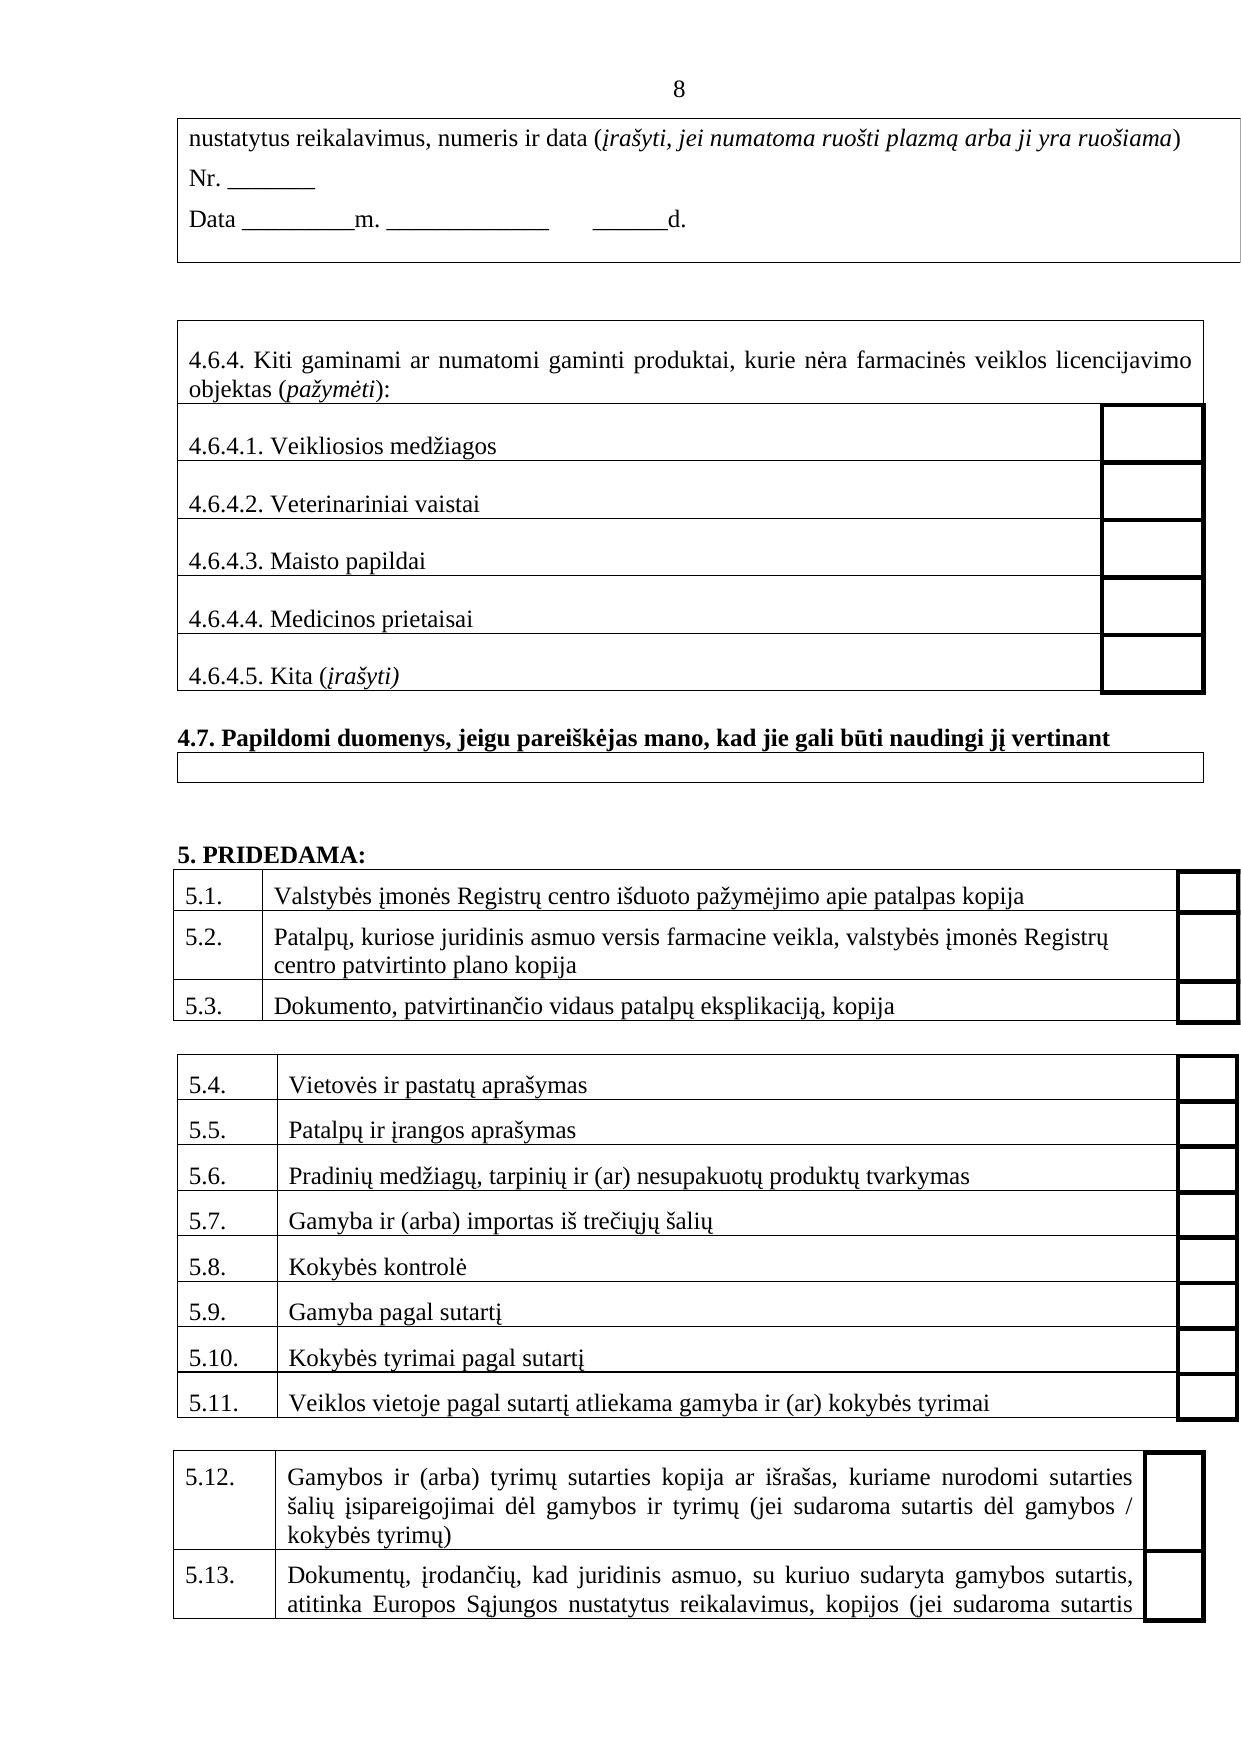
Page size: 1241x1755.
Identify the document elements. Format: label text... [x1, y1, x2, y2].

table_header [1180, 874, 1236, 910]
table_cell [1104, 465, 1201, 517]
table_cell [1180, 1376, 1235, 1417]
table_cell [1180, 1149, 1235, 1190]
table_header Valstybės įmonės Registrų centro išduoto pažymėjimo apie patalpas kopija [263, 870, 1176, 910]
table_cell [1180, 984, 1236, 1020]
table_cell [1180, 1195, 1235, 1235]
table_cell 4.6.4.4. Medicinos prietaisai [178, 576, 1100, 632]
table_cell [1180, 1285, 1235, 1326]
table_cell 5.3. [174, 980, 262, 1020]
table_header Gamybos ir (arba) tyrimų sutarties kopija ar išrašas, kuriame nurodomi sutarties šalių įsipareigojimai dėl gamybos ir tyrimų (jei sudaroma sutartis dėl gamybos / kokybės tyrimų) [276, 1451, 1143, 1548]
table_cell [1180, 1331, 1235, 1371]
table_header [178, 753, 1203, 782]
text 4.7. Papildomi duomenys, jeigu pareiškėjas mano, kad jie gali būti naudingi jį vertinant [177, 723, 1181, 752]
table_cell [1104, 637, 1201, 690]
table_cell 5.8. [178, 1236, 277, 1281]
table_cell 5.11. [178, 1373, 277, 1417]
table_header [1180, 1058, 1235, 1099]
table_cell Dokumento, patvirtinančio vidaus patalpų eksplikaciją, kopija [263, 980, 1176, 1020]
table_cell 5.9. [178, 1282, 277, 1326]
table_cell [1104, 580, 1201, 632]
table_cell [1180, 915, 1236, 979]
table_cell [1104, 522, 1201, 575]
table_cell Pradinių medžiagų, tarpinių ir (ar) nesupakuotų produktų tvarkymas [278, 1145, 1176, 1190]
table_cell Gamyba ir (arba) importas iš trečiųjų šalių [278, 1191, 1176, 1235]
table_cell 5.6. [178, 1145, 277, 1190]
table_header Vietovės ir pastatų aprašymas [278, 1055, 1176, 1099]
table_cell [1180, 1240, 1235, 1281]
text 5. PRIDEDAMA: [177, 840, 1181, 869]
table_header 5.4. [178, 1055, 277, 1099]
table_cell Kokybės tyrimai pagal sutartį [278, 1327, 1176, 1371]
table_header [1147, 1455, 1201, 1548]
table_cell Kokybės kontrolė [278, 1236, 1176, 1281]
table_cell nustatytus reikalavimus, numeris ir data (įrašyti, jei numatoma ruošti plazmą arba ji yra ruošiama) Nr. _______ Data _________m. _____________ ______d. [178, 119, 1240, 262]
table_cell [1147, 1553, 1201, 1618]
table_cell Gamyba pagal sutartį [278, 1282, 1176, 1326]
table_cell Patalpų, kuriose juridinis asmuo versis farmacine veikla, valstybės įmonės Registrų centro patvirtinto plano kopija [263, 911, 1176, 979]
table_header 4.6.4. Kiti gaminami ar numatomi gaminti produktai, kurie nėra farmacinės veiklos licencijavimo objektas (pažymėti): [178, 321, 1203, 402]
table_header 5.12. [174, 1451, 275, 1548]
table_cell 4.6.4.3. Maisto papildai [178, 519, 1100, 575]
table_cell [1180, 1104, 1235, 1144]
table_cell 5.2. [174, 911, 262, 979]
table_cell 5.10. [178, 1327, 277, 1371]
table_header 5.1. [174, 870, 262, 910]
table_cell Dokumentų, įrodančių, kad juridinis asmuo, su kuriuo sudaryta gamybos sutartis, atitinka Europos Sąjungos nustatytus reikalavimus, kopijos (jei sudaroma sutartis [276, 1550, 1143, 1618]
table_cell Patalpų ir įrangos aprašymas [278, 1100, 1176, 1144]
table_cell 4.6.4.2. Veterinariniai vaistai [178, 461, 1100, 517]
table_cell Veiklos vietoje pagal sutartį atliekama gamyba ir (ar) kokybės tyrimai [278, 1373, 1176, 1417]
table_cell 4.6.4.5. Kita (įrašyti) [178, 634, 1100, 690]
table_cell 5.5. [178, 1100, 277, 1144]
table_cell [1104, 407, 1201, 460]
table_cell 4.6.4.1. Veikliosios medžiagos [178, 404, 1100, 460]
table_cell 5.7. [178, 1191, 277, 1235]
table_cell 5.13. [174, 1550, 275, 1618]
